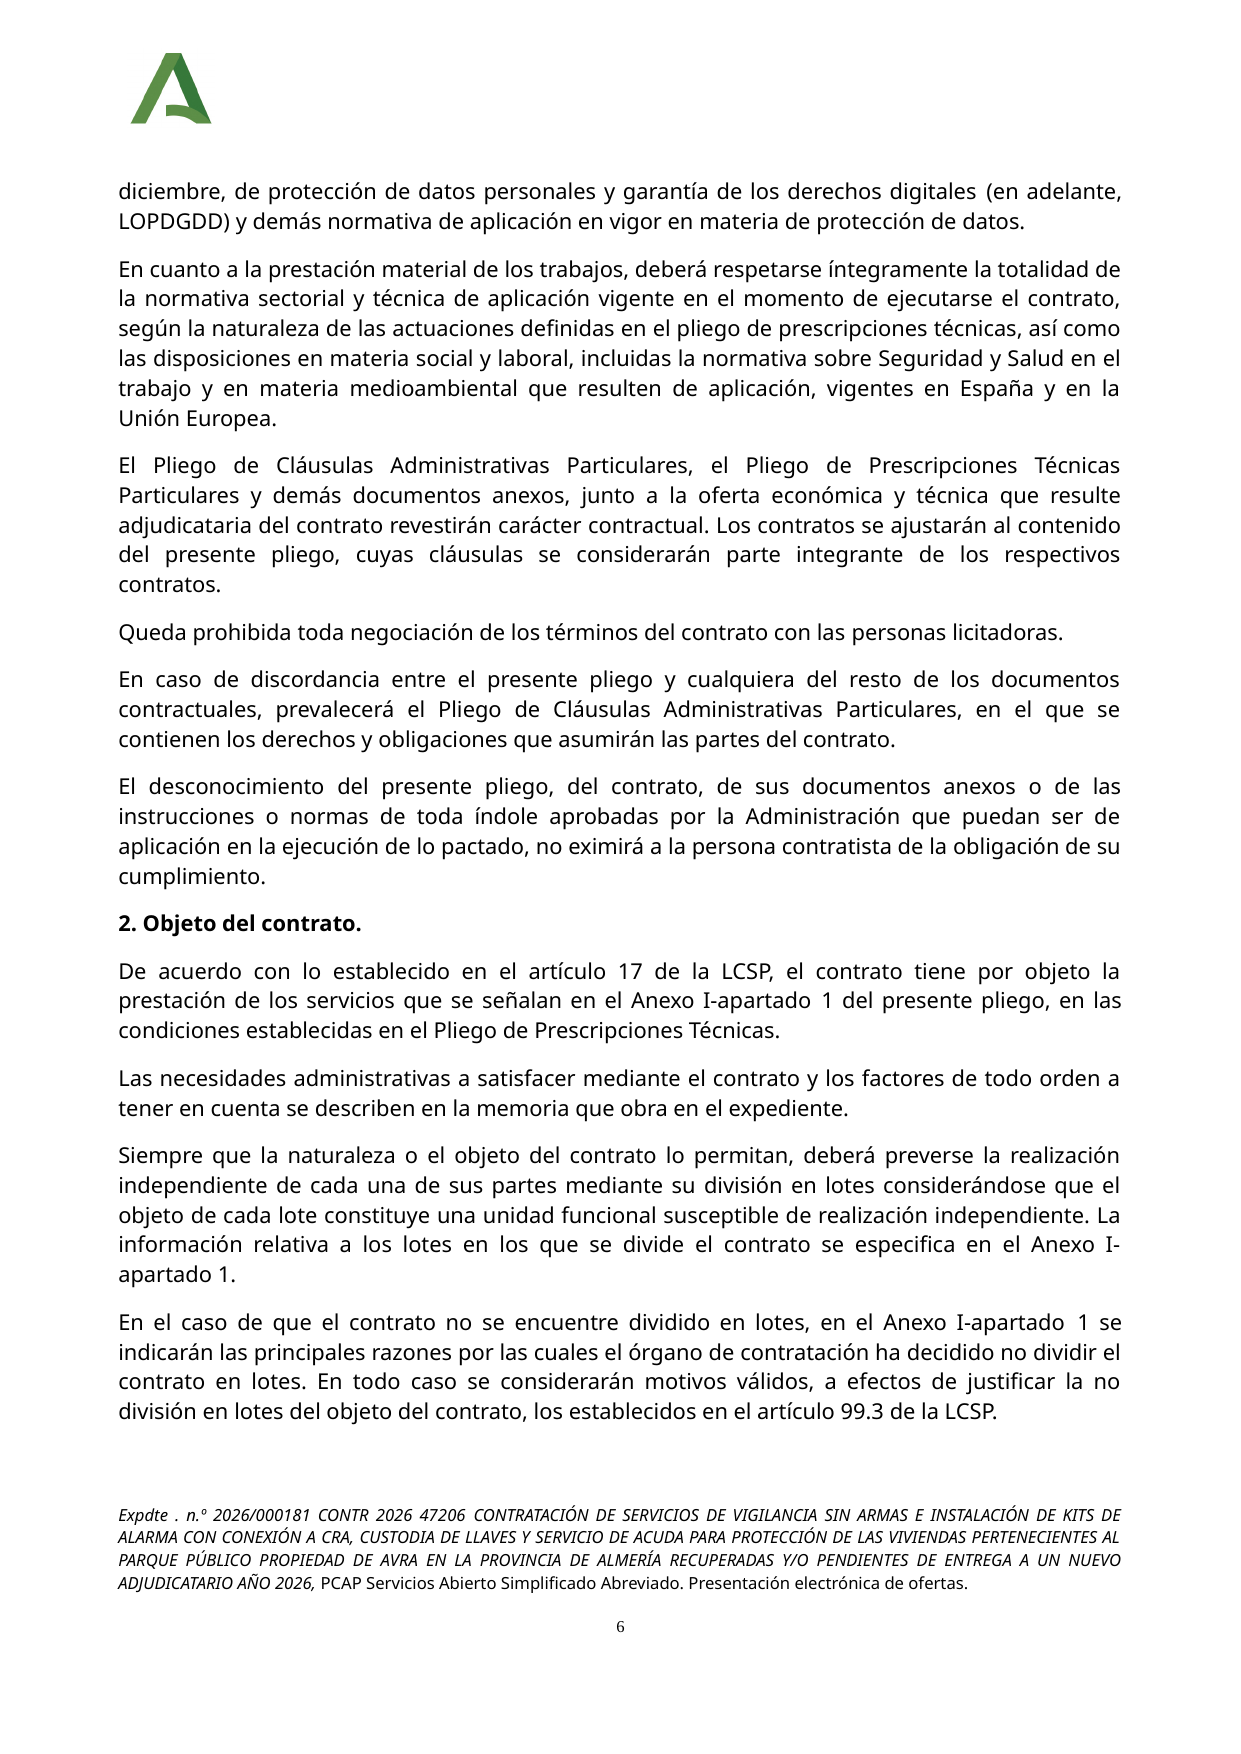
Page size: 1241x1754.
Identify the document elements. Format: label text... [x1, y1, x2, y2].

text En cuanto a la prestación material de los trabajos, deberá respetarse íntegramente la totalidad de la normativa sectorial y técnica de aplicación vigente en el momento de ejecutarse el contrato, según la naturaleza de las actuaciones definidas en el pliego de prescripciones técnicas, así como las disposiciones en materia social y laboral, incluidas la normativa sobre Seguridad y Salud en el trabajo y en materia medioambiental que resulten de aplicación, vigentes en España y en la Unión Europea. [118, 254, 1122, 432]
text En el caso de que el contrato no se encuentre dividido en lotes, en el Anexo I-apartado 1 se indicarán las principales razones por las cuales el órgano de contratación ha decidido no dividir el contrato en lotes. En todo caso se considerarán motivos válidos, a efectos de justificar la no división en lotes del objeto del contrato, los establecidos en el artículo 99.3 de la LCSP. [118, 1307, 1122, 1426]
subtitle 2. Objeto del contrato. [118, 908, 1122, 938]
picture [127, 48, 216, 128]
text El Pliego de Cláusulas Administrativas Particulares, el Pliego de Prescripciones Técnicas Particulares y demás documentos anexos, junto a la oferta económica y técnica que resulte adjudicataria del contrato revestirán carácter contractual. Los contratos se ajustarán al contenido del presente pliego, cuyas cláusulas se considerarán parte integrante de los respectivos contratos. [118, 450, 1122, 599]
text diciembre, de protección de datos personales y garantía de los derechos digitales (en adelante, LOPDGDD) y demás normativa de aplicación en vigor en materia de protección de datos. [118, 176, 1122, 236]
text En caso de discordancia entre el presente pliego y cualquiera del resto de los documentos contractuales, prevalecerá el Pliego de Cláusulas Administrativas Particulares, en el que se contienen los derechos y obligaciones que asumirán las partes del contrato. [118, 664, 1122, 754]
text Queda prohibida toda negociación de los términos del contrato con las personas licitadoras. [118, 617, 1122, 647]
text El desconocimiento del presente pliego, del contrato, de sus documentos anexos o de las instrucciones o normas de toda índole aprobadas por la Administración que puedan ser de aplicación en la ejecución de lo pactado, no eximirá a la persona contratista de la obligación de su cumplimiento. [118, 771, 1122, 891]
text De acuerdo con lo establecido en el artículo 17 de la LCSP, el contrato tiene por objeto la prestación de los servicios que se señalan en el Anexo I-apartado 1 del presente pliego, en las condiciones establecidas en el Pliego de Prescripciones Técnicas. [118, 956, 1122, 1045]
text Las necesidades administrativas a satisfacer mediante el contrato y los factores de todo orden a tener en cuenta se describen en la memoria que obra en el expediente. [118, 1063, 1122, 1122]
text Siempre que la naturaleza o el objeto del contrato lo permitan, deberá preverse la realización independiente de cada una de sus partes mediante su división en lotes considerándose que el objeto de cada lote constituye una unidad funcional susceptible de realización independiente. La información relativa a los lotes en los que se divide el contrato se especifica en el Anexo I-apartado 1. [118, 1140, 1122, 1289]
